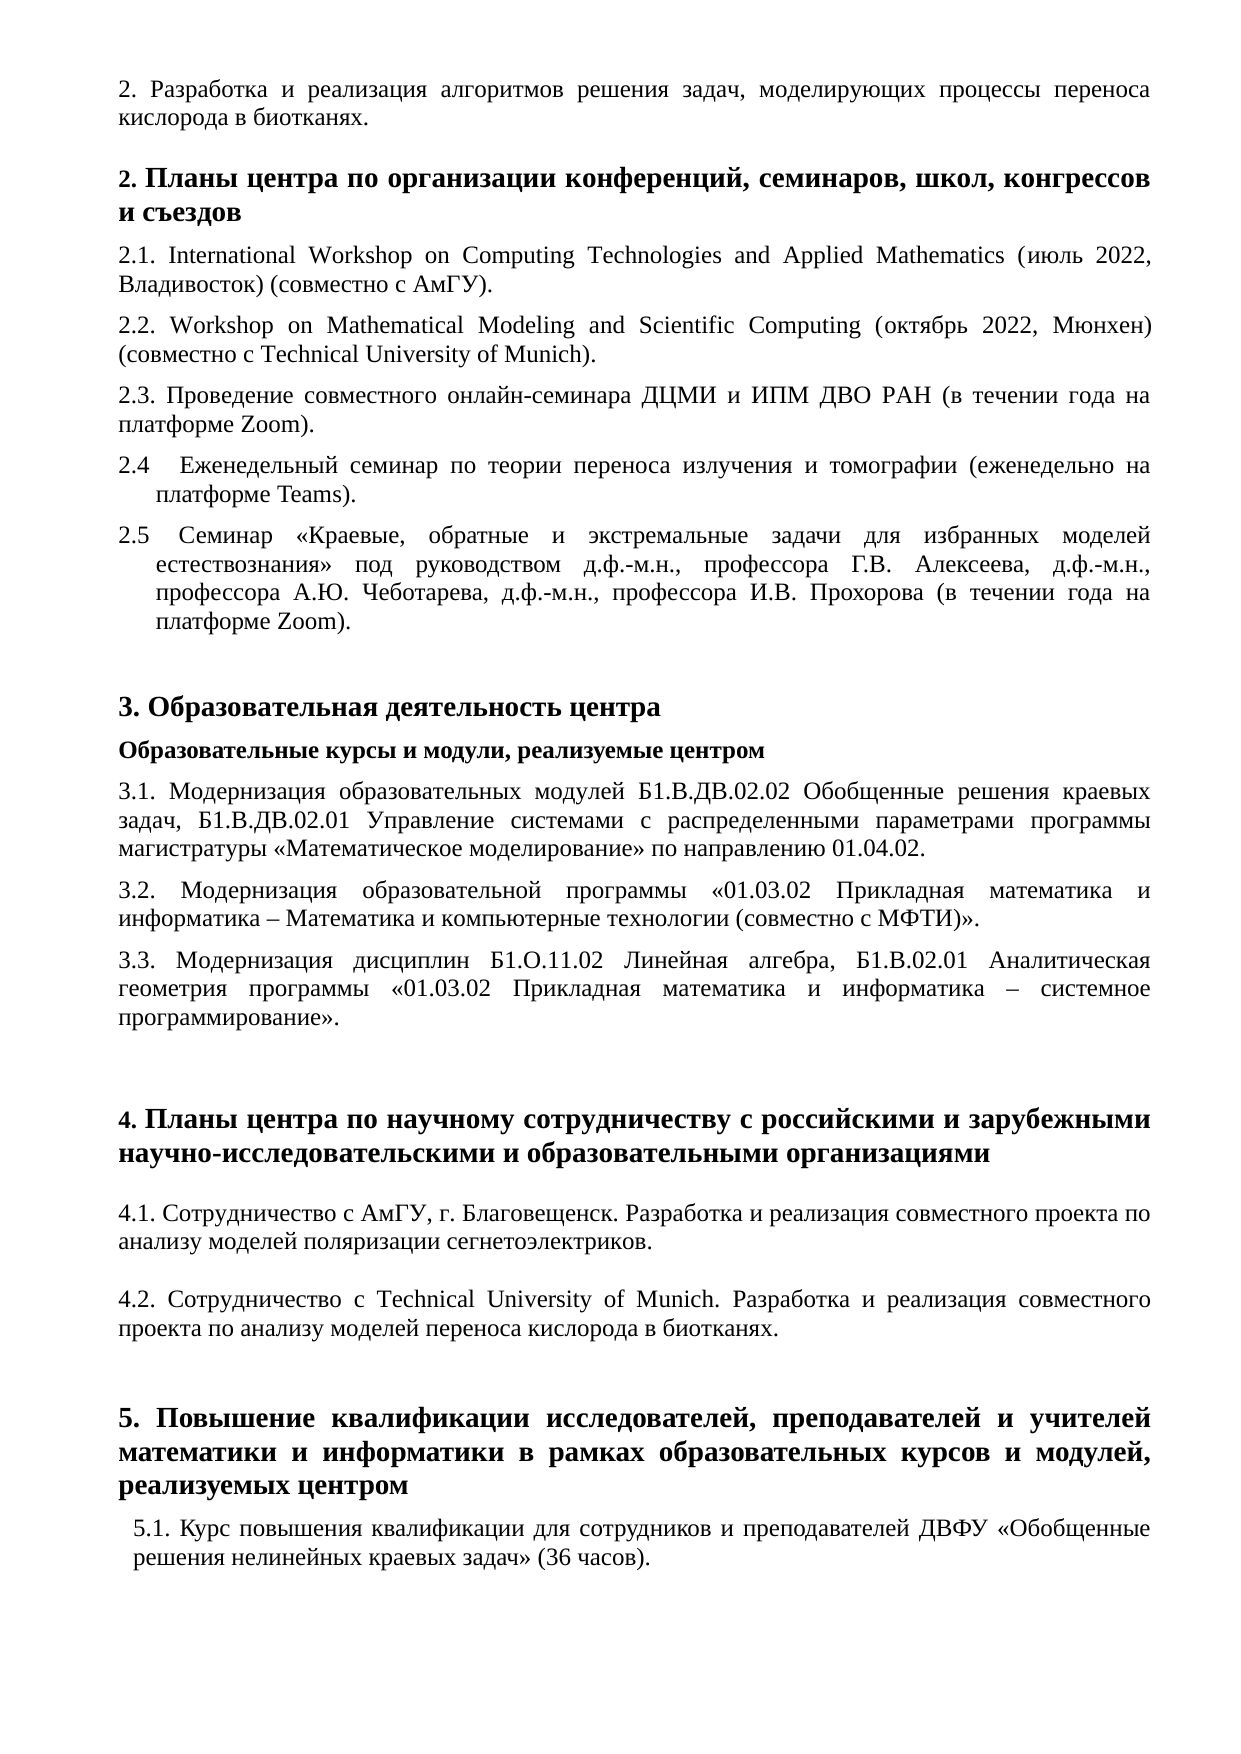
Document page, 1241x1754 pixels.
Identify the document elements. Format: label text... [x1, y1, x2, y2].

text 5.1. Курс повышения квалификации для сотрудников и преподавателей ДВФУ «Обобщенные решения нелинейных краевых задач» (36 часов). [133, 1513, 1152, 1571]
list Еженедельный семинар по теории переноса излучения и томографии (еженедельно на платформе Teams). [118, 450, 1152, 507]
text 2. Разработка и реализация алгоритмов решения задач, моделирующих процессы переноса кислорода в биотканях. [118, 74, 1152, 131]
text 2.3. Проведение совместного онлайн-семинара ДЦМИ и ИПМ ДВО РАН (в течении года на платформе Zoom). [118, 380, 1152, 437]
text 3.1. Модернизация образовательных модулей Б1.В.ДВ.02.02 Обобщенные решения краевых задач, Б1.В.ДВ.02.01 Управление системами с распределенными параметрами программы магистратуры «Математическое моделирование» по направлению 01.04.02. [118, 776, 1152, 862]
text 4.2. Сотрудничество с Technical University of Munich. Разработка и реализация совместного проекта по анализу моделей переноса кислорода в биотканях. [118, 1284, 1152, 1342]
text 4. Планы центра по научному сотрудничеству с российскими и зарубежными научно-исследовательскими и образовательными организациями [118, 1101, 1152, 1168]
text 4.1. Сотрудничество с АмГУ, г. Благовещенск. Разработка и реализация совместного проекта по анализу моделей поляризации сегнетоэлектриков. [118, 1198, 1152, 1255]
text 5. Повышение квалификации исследователей, преподавателей и учителей математики и информатики в рамках образовательных курсов и модулей, реализуемых центром [118, 1400, 1152, 1501]
text Образовательные курсы и модули, реализуемые центром [118, 735, 1152, 763]
text 2. Планы центра по организации конференций, семинаров, школ, конгрессов и съездов [118, 160, 1152, 227]
text 2.2. Workshop on Mathematical Modeling and Scientific Computing (октябрь 2022, Мюнхен) (совместно с Technical University of Munich). [118, 310, 1152, 367]
text 3.2. Модернизация образовательной программы «01.03.02 Прикладная математика и информатика – Математика и компьютерные технологии (совместно с МФТИ)». [118, 875, 1152, 932]
list Семинар «Краевые, обратные и экстремальные задачи для избранных моделей естествознания» под руководством д.ф.-м.н., профессора Г.В. Алексеева, д.ф.-м.н., профессора А.Ю. Чеботарева, д.ф.-м.н., профессора И.В. Прохорова (в течении года на платформе Zoom). [118, 520, 1152, 635]
text 3. Образовательная деятельность центра [118, 689, 1152, 722]
text 3.3. Модернизация дисциплин Б1.О.11.02 Линейная алгебра, Б1.В.02.01 Аналитическая геометрия программы «01.03.02 Прикладная математика и информатика – системное программирование». [118, 945, 1152, 1031]
text 2.1. International Workshop on Computing Technologies and Applied Mathematics (июль 2022, Владивосток) (совместно с АмГУ). [118, 240, 1152, 297]
